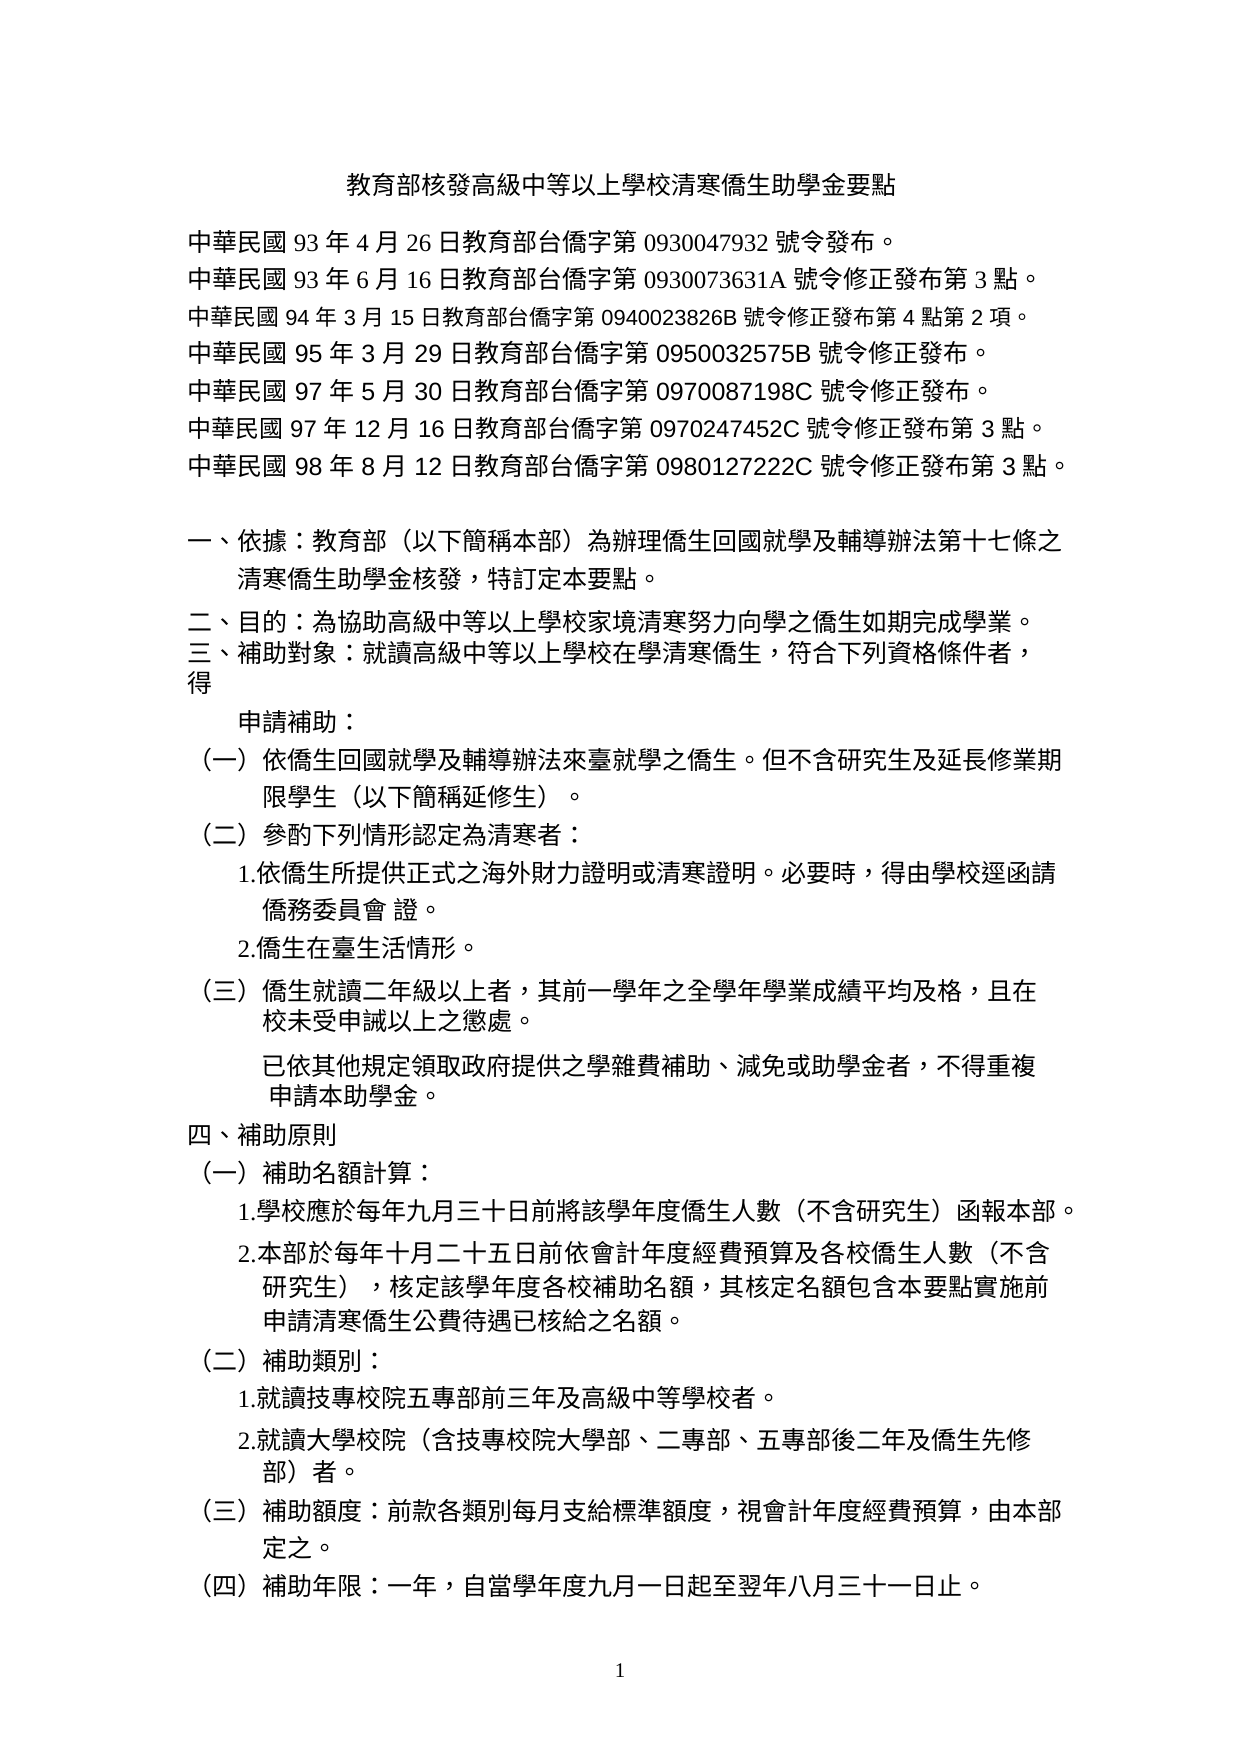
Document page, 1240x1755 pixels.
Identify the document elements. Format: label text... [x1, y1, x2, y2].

text 2.本部於每年十月二十五日前依會計年度經費預算及各校僑生人數（不含研究生），核定該學年度各校補助名額，其核定名額包含本要點實施前申請清寒僑生公費待遇已核給之名額。 [238, 1236, 1052, 1337]
text （一）依僑生回國就學及輔導辦法來臺就學之僑生。但不含研究生及延長修業期 [187, 749, 1089, 774]
text 中華民國 94 年 3 月 15 日教育部台僑字第 0940023826B 號令修正發布第 4 點第 2 項。 [187, 304, 1089, 331]
text 2.就讀大學校院（含技專校院大學部、二專部、五專部後二年及僑生先修部）者。 [238, 1423, 1064, 1488]
text 二、目的：為協助高級中等以上學校家境清寒努力向學之僑生如期完成學業。三、補助對象：就讀高級中等以上學校在學清寒僑生，符合下列資格條件者，得 [187, 607, 1052, 699]
text 中華民國 97 年 5 月 30 日教育部台僑字第 0970087198C 號令修正發布。 [187, 377, 1089, 406]
text （三）補助額度：前款各類別每月支給標準額度，視會計年度經費預算，由本部 [187, 1500, 1089, 1525]
text 2.僑生在臺生活情形。 [237, 934, 1089, 963]
text 中華民國 93 年 6 月 16 日教育部台僑字第 0930073631A 號令修正發布第 3 點。 [187, 266, 1089, 294]
text 限學生（以下簡稱延修生）。 [262, 787, 1089, 812]
text 中華民國 98 年 8 月 12 日教育部台僑字第 0980127222C 號令修正發布第 3 點。 [187, 452, 1089, 481]
text 1.學校應於每年九月三十日前將該學年度僑生人數（不含研究生）函報本部。 [237, 1197, 1089, 1226]
text （二）參酌下列情形認定為清寒者： [187, 824, 1089, 849]
text 中華民國 97 年 12 月 16 日教育部台僑字第 0970247452C 號令修正發布第 3 點。 [187, 416, 1089, 443]
text （二）補助類別： [187, 1350, 1089, 1375]
text （一）補助名額計算： [187, 1162, 1089, 1187]
text （四）補助年限：一年，自當學年度九月一日起至翌年八月三十一日止。 [187, 1575, 1089, 1601]
text 1 [150, 1658, 1089, 1682]
text 一、依據：教育部（以下簡稱本部）為辦理僑生回國就學及輔導辦法第十七條之 [187, 531, 1089, 556]
text 中華民國 93 年 4 月 26 日教育部台僑字第 0930047932 號令發布。 [187, 228, 1089, 257]
text 定之。 [262, 1538, 1089, 1563]
text 1.依僑生所提供正式之海外財力證明或清寒證明。必要時，得由學校逕函請 [237, 859, 1089, 888]
text 申請補助： [237, 712, 1089, 737]
text 已依其他規定領取政府提供之學雜費補助、減免或助學金者，不得重複申請本助學金。 [262, 1051, 1052, 1112]
text （三）僑生就讀二年級以上者，其前一學年之全學年學業成績平均及格，且在校未受申誡以上之懲處。 [188, 976, 1052, 1037]
text 僑務委員會 證。 [262, 899, 1089, 924]
text 中華民國 95 年 3 月 29 日教育部台僑字第 0950032575B 號令修正發布。 [187, 339, 1089, 368]
text 1.就讀技專校院五專部前三年及高級中等學校者。 [237, 1385, 1089, 1414]
text 教育部核發高級中等以上學校清寒僑生助學金要點 [150, 174, 1092, 199]
text 四、補助原則 [187, 1124, 1089, 1150]
text 清寒僑生助學金核發，特訂定本要點。 [237, 568, 1089, 593]
